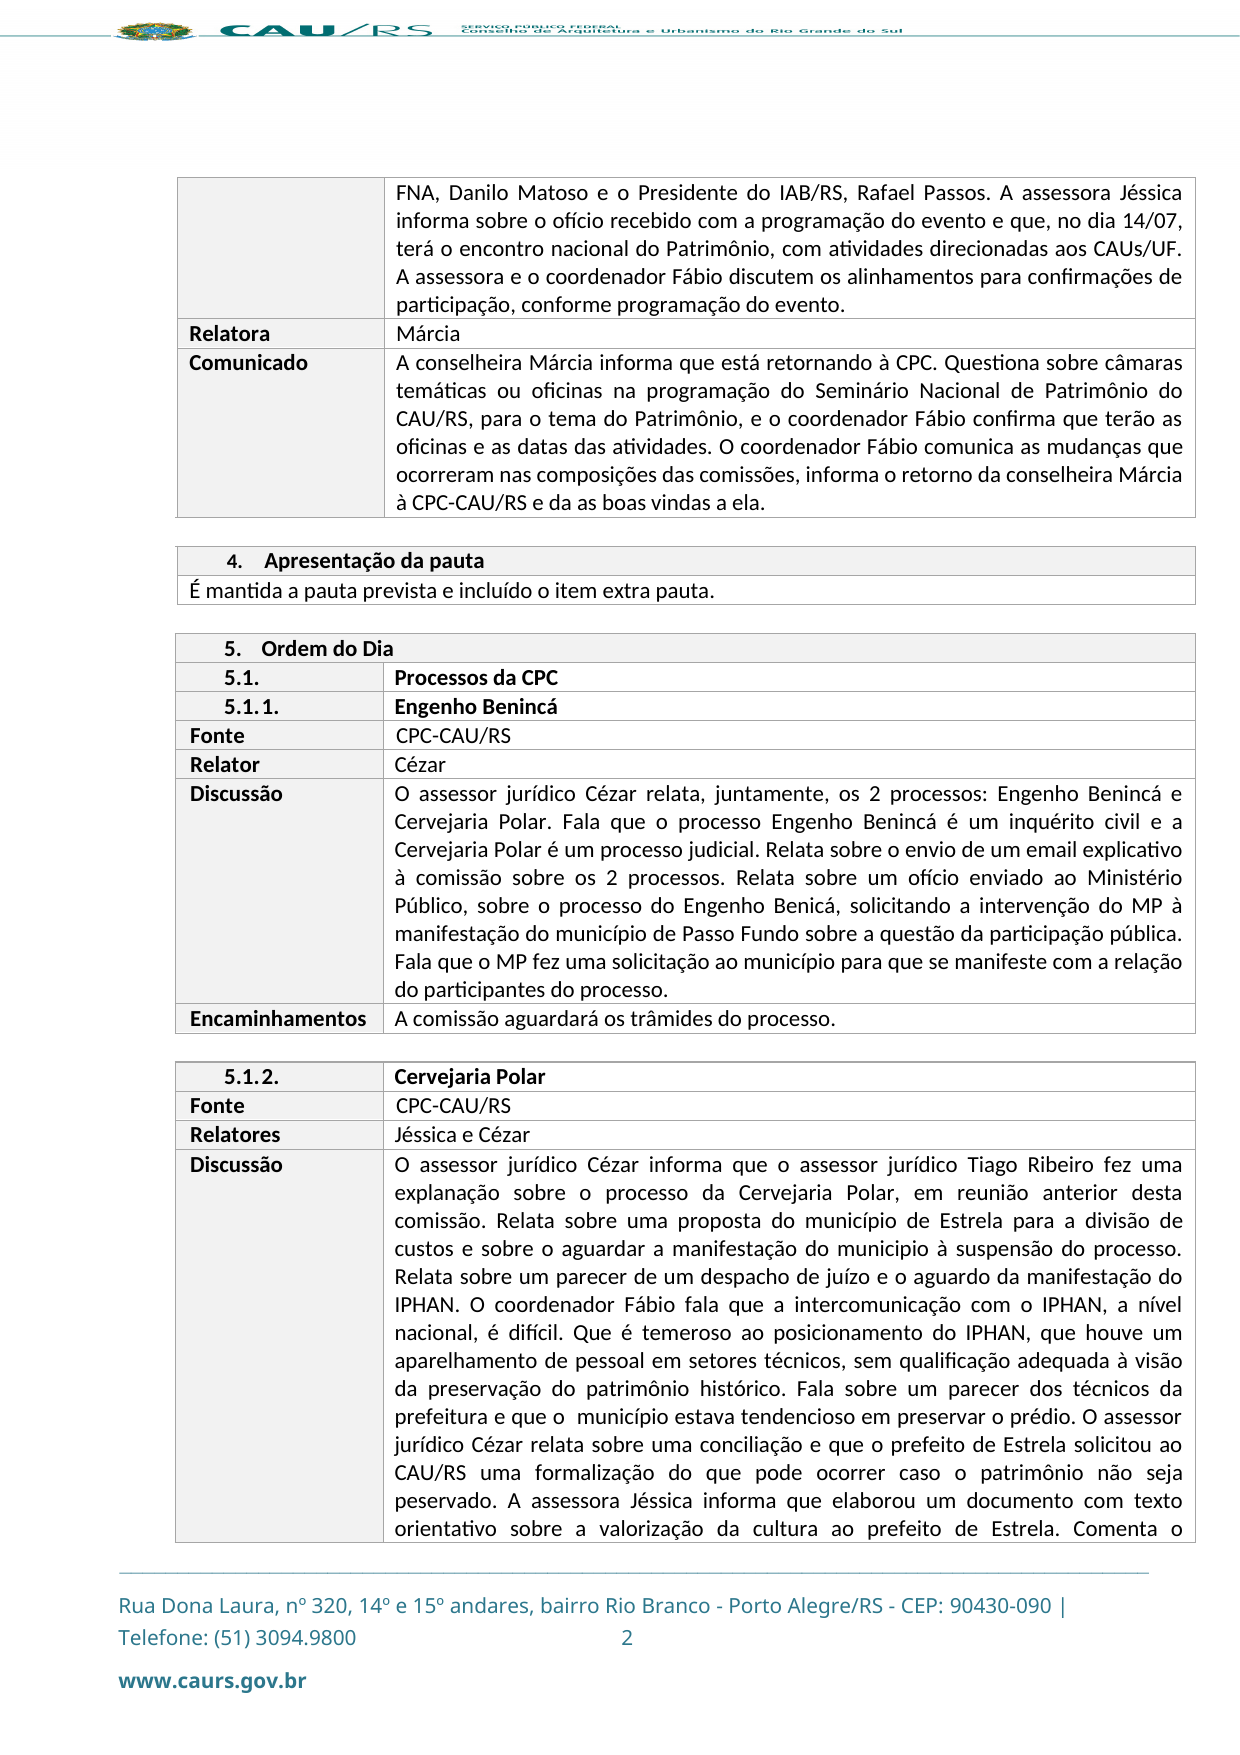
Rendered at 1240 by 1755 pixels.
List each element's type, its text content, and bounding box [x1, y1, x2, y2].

table_cell Engenho Benincá [384, 692, 1195, 720]
table_cell 2. [176, 1063, 383, 1091]
table_cell [175, 1034, 1196, 1061]
table_cell A comissão aguardará os trâmides do processo. [384, 1004, 1195, 1032]
table_cell Márcia [385, 319, 1195, 347]
table_cell Relator [176, 750, 383, 778]
table_cell Comunicado [178, 349, 384, 517]
table_cell O assessor jurídico Cézar relata, juntamente, os 2 processos: Engenho Benincá e Cervejaria Polar. Fala que o processo Engenho Benincá é um inquérito civil e a Cervejaria Polar é um processo judicial. Relata sobre o envio de um email explicativo à comissão sobre os 2 processos. Relata sobre um ofício enviado ao Ministério Público, sobre o processo do Engenho Benicá, solicitando a intervenção do MP à manifestação do município de Passo Fundo sobre a questão da participação pública. Fala que o MP fez uma solicitação ao município para que se manifeste com a relação do participantes do processo. [384, 779, 1195, 1003]
table_cell Relatores [176, 1121, 383, 1149]
table_cell [178, 178, 384, 318]
table_cell Encaminhamentos [176, 1004, 383, 1032]
table_cell Discussão [176, 1150, 383, 1542]
table_header Ordem do Dia [176, 634, 1195, 662]
table_cell Discussão [176, 779, 383, 1003]
table_cell Relatora [178, 319, 384, 347]
table_cell Cervejaria Polar [384, 1063, 1195, 1091]
table_cell Cézar [384, 750, 1195, 778]
table_cell CPC-CAU/RS [384, 721, 1195, 749]
table_cell 1. [176, 692, 383, 720]
table_cell Apresentação da pauta [178, 547, 1195, 575]
table_cell A conselheira Márcia informa que está retornando à CPC. Questiona sobre câmaras temáticas ou oficinas na programação do Seminário Nacional de Patrimônio do CAU/RS, para o tema do Patrimônio, e o coordenador Fábio confirma que terão as oficinas e as datas das atividades. O coordenador Fábio comunica as mudanças que ocorreram nas composições das comissões, informa o retorno da conselheira Márcia à CPC-CAU/RS e da as boas vindas a ela. [385, 349, 1195, 517]
table_cell Fonte [176, 1092, 383, 1119]
table_cell O assessor jurídico Cézar informa que o assessor jurídico Tiago Ribeiro fez uma explanação sobre o processo da Cervejaria Polar, em reunião anterior desta comissão. Relata sobre uma proposta do município de Estrela para a divisão de custos e sobre o aguardar a manifestação do municipio à suspensão do processo. Relata sobre um parecer de um despacho de juízo e o aguardo da manifestação do IPHAN. O coordenador Fábio fala que a intercomunicação com o IPHAN, a nível nacional, é difícil. Que é temeroso ao posicionamento do IPHAN, que houve um aparelhamento de pessoal em setores técnicos, sem qualificação adequada à visão da preservação do patrimônio histórico. Fala sobre um parecer dos técnicos da prefeitura e que o município estava tendencioso em preservar o prédio. O assessor jurídico Cézar relata sobre uma conciliação e que o prefeito de Estrela solicitou ao CAU/RS uma formalização do que pode ocorrer caso o patrimônio não seja peservado. A assessora Jéssica informa que elaborou um documento com texto orientativo sobre a valorização da cultura ao prefeito de Estrela. Comenta o [384, 1150, 1195, 1542]
table_cell [175, 518, 1196, 546]
table_cell Fonte [176, 721, 383, 749]
table_cell FNA, Danilo Matoso e o Presidente do IAB/RS, Rafael Passos. A assessora Jéssica informa sobre o ofício recebido com a programação do evento e que, no dia 14/07, terá o encontro nacional do Patrimônio, com atividades direcionadas aos CAUs/UF. A assessora e o coordenador Fábio discutem os alinhamentos para confirmações de participação, conforme programação do evento. [385, 178, 1195, 318]
table_cell Jéssica e Cézar [384, 1121, 1195, 1149]
table_cell É mantida a pauta prevista e incluído o item extra pauta. [178, 576, 1195, 604]
table_cell Processos da CPC [384, 663, 1195, 691]
table_cell CPC-CAU/RS [384, 1092, 1195, 1119]
table_cell [176, 663, 383, 691]
